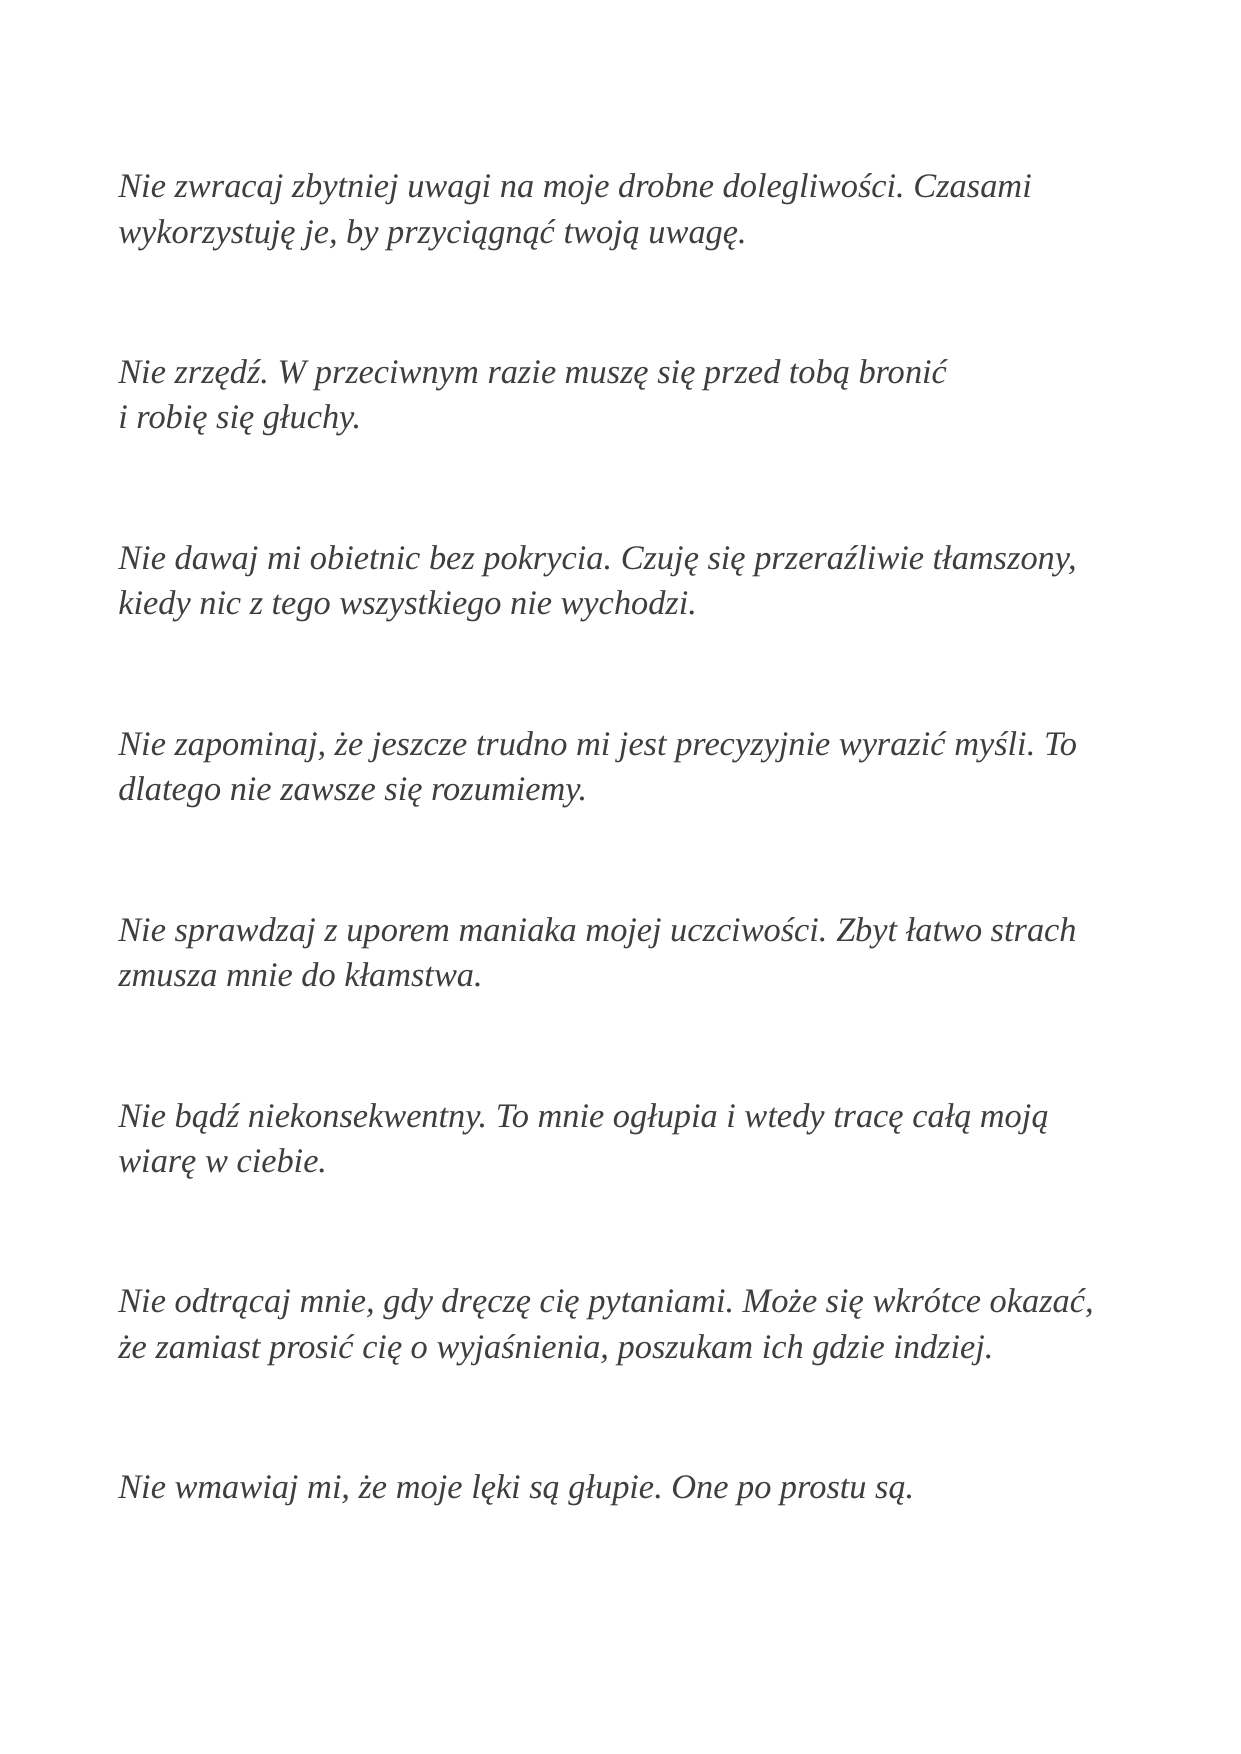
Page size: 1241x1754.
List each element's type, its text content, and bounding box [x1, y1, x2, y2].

text Nie zapominaj, że jeszcze trudno mi jest precyzyjnie wyrazić myśli. To dlatego nie zawsze się rozumiemy. [118, 723, 1122, 808]
text Nie zrzędź. W przeciwnym razie muszę się przed tobą bronić i robię się głuchy. [118, 352, 1122, 436]
text Nie dawaj mi obietnic bez pokrycia. Czuję się przeraźliwie tłamszony, kiedy nic z tego wszystkiego nie wychodzi. [118, 537, 1122, 622]
text Nie bądź niekonsekwentny. To mnie ogłupia i wtedy tracę całą moją wiarę w ciebie. [118, 1095, 1122, 1180]
text Nie sprawdzaj z uporem maniaka mojej uczciwości. Zbyt łatwo strach zmusza mnie do kłamstwa. [118, 909, 1122, 994]
text Nie odtrącaj mnie, gdy dręczę cię pytaniami. Może się wkrótce okazać, że zamiast prosić cię o wyjaśnienia, poszukam ich gdzie indziej. [118, 1281, 1122, 1366]
text Nie wmawiaj mi, że moje lęki są głupie. One po prostu są. [118, 1467, 1122, 1506]
text Nie zwracaj zbytniej uwagi na moje drobne dolegliwości. Czasami wykorzystuję je, by przyciągnąć twoją uwagę. [118, 166, 1122, 251]
